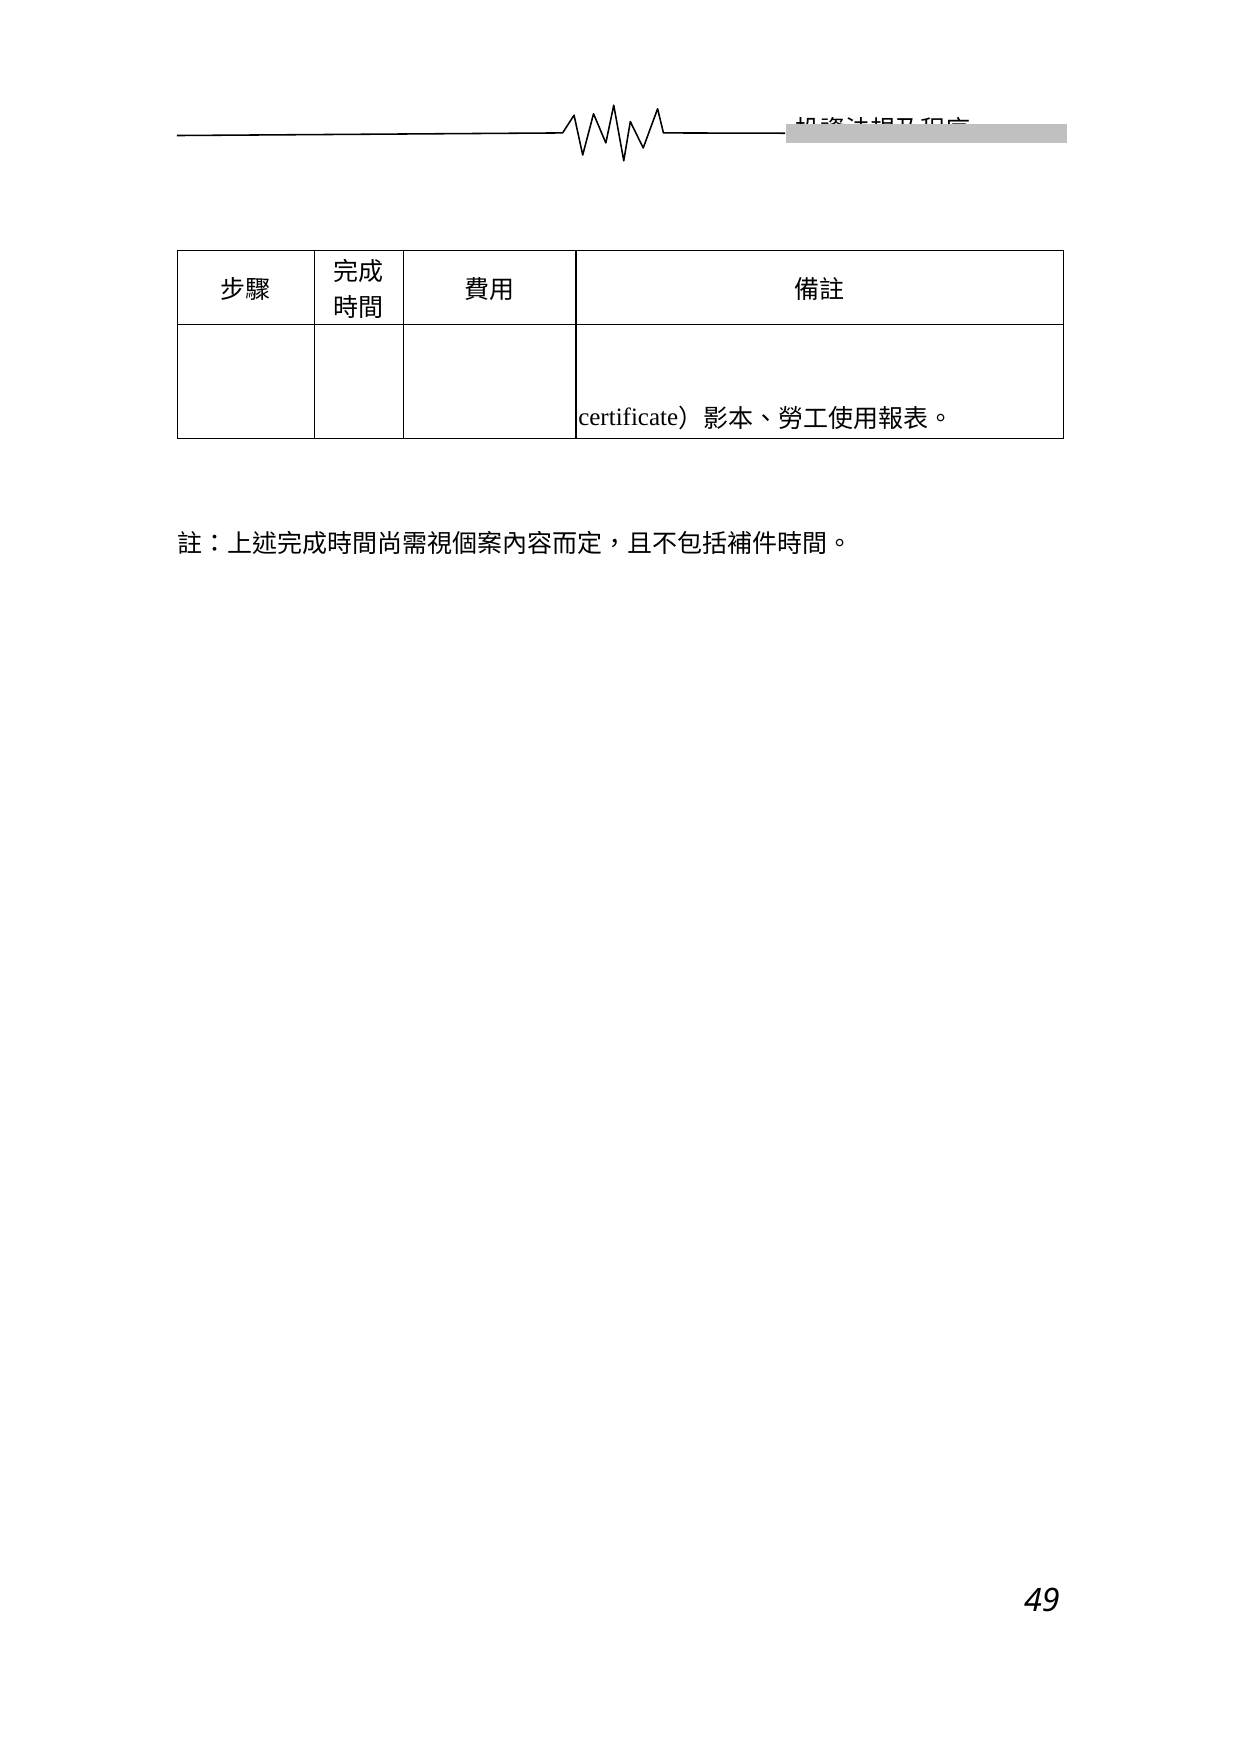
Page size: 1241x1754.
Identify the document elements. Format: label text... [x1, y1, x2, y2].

table_cell [178, 325, 314, 438]
table_header 完成 時間 [315, 251, 403, 324]
table_cell [315, 325, 403, 438]
table_header 步驟 [178, 251, 314, 324]
text 註：上述完成時間尚需視個案內容而定，且不包括補件時間。 [177, 500, 1063, 563]
table_header 備註 [577, 251, 1063, 324]
table_header 費用 [404, 251, 575, 324]
table_cell [404, 325, 575, 438]
table_cell certificate）影本、勞工使用報表。 [577, 325, 1063, 438]
